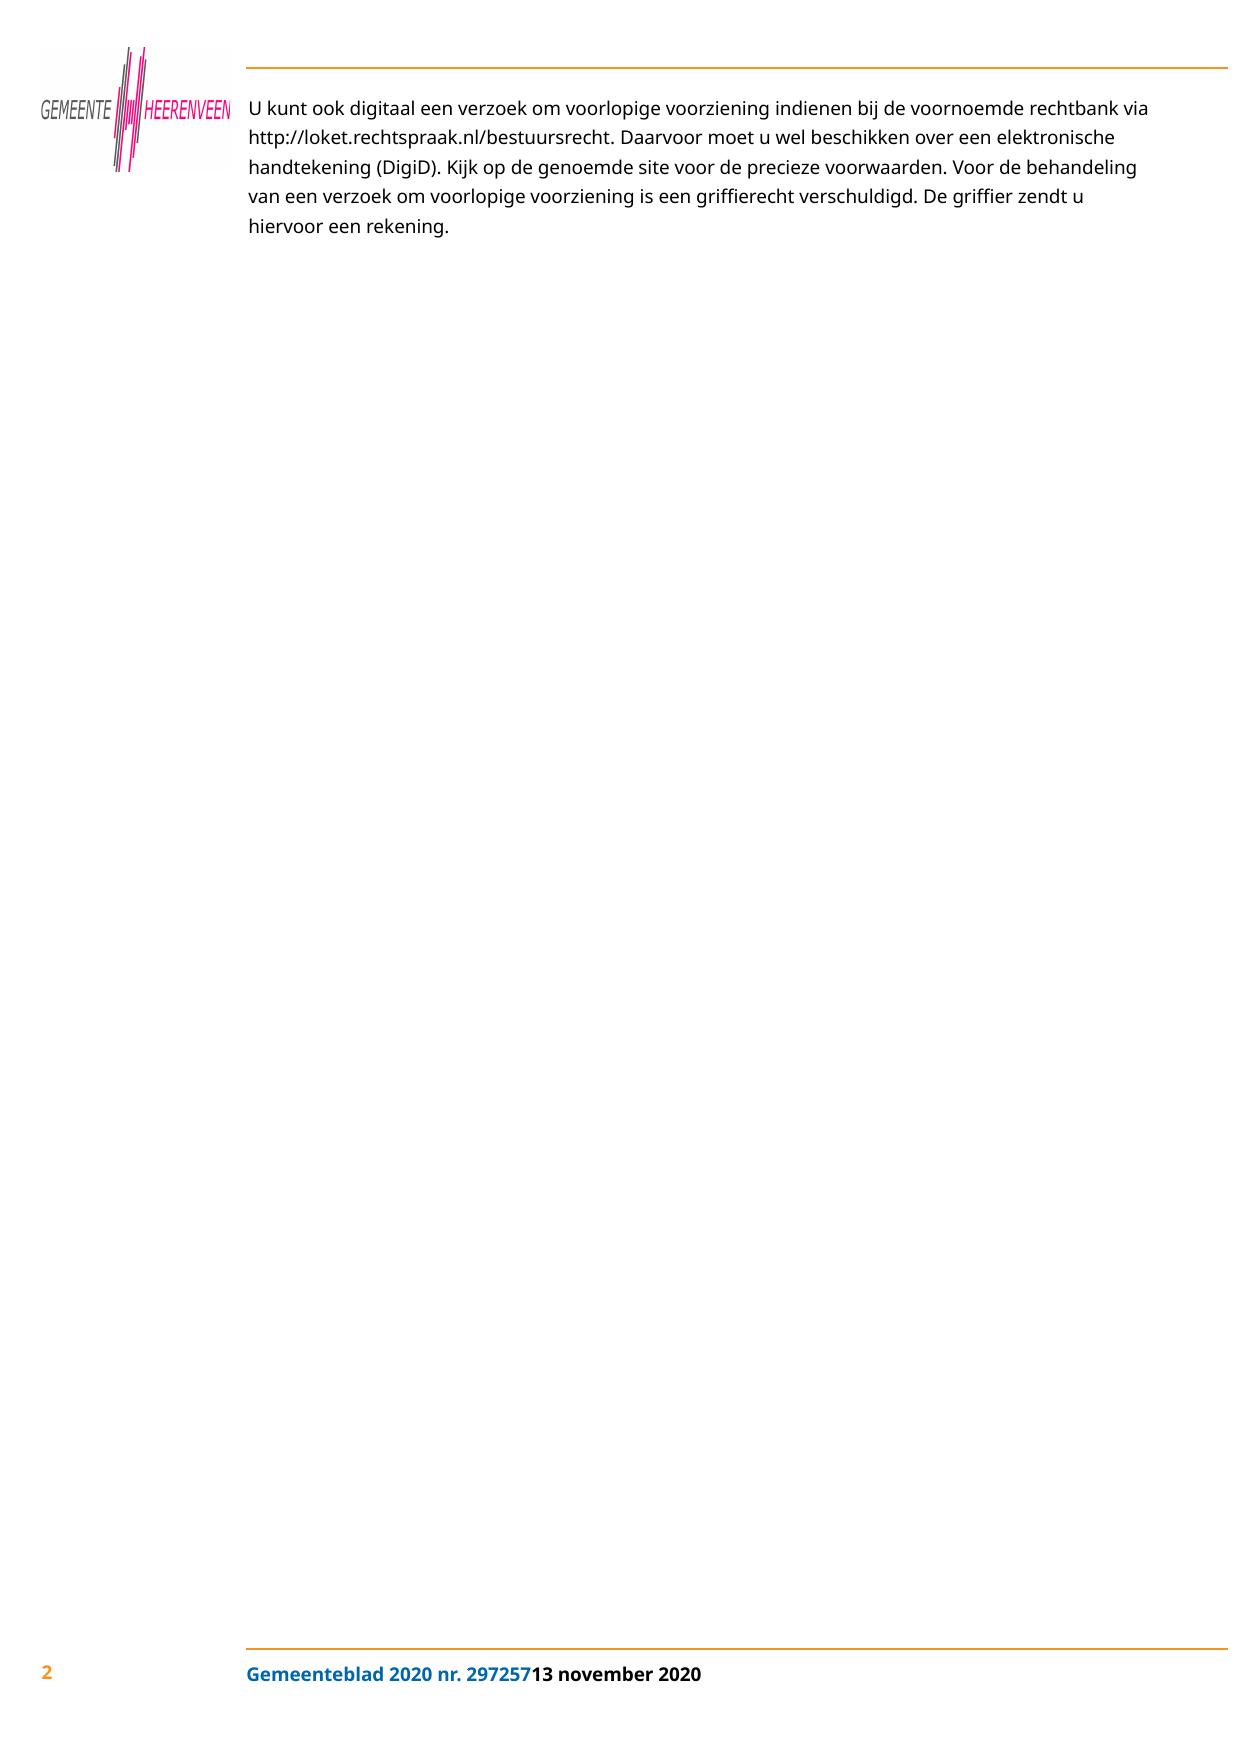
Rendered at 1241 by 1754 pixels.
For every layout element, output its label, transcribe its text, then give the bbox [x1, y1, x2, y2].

text U kunt ook digitaal een verzoek om voorlopige voorziening indienen bij de voornoemde rechtbank via http://loket.rechtspraak.nl/bestuursrecht. Daarvoor moet u wel beschikken over een elektronische handtekening (DigiD). Kijk op de genoemde site voor de precieze voorwaarden. Voor de behandeling van een verzoek om voorlopige voorziening is een griffierecht verschuldigd. De griffier zendt u hiervoor een rekening. [248, 95, 1152, 239]
picture [41, 47, 231, 172]
